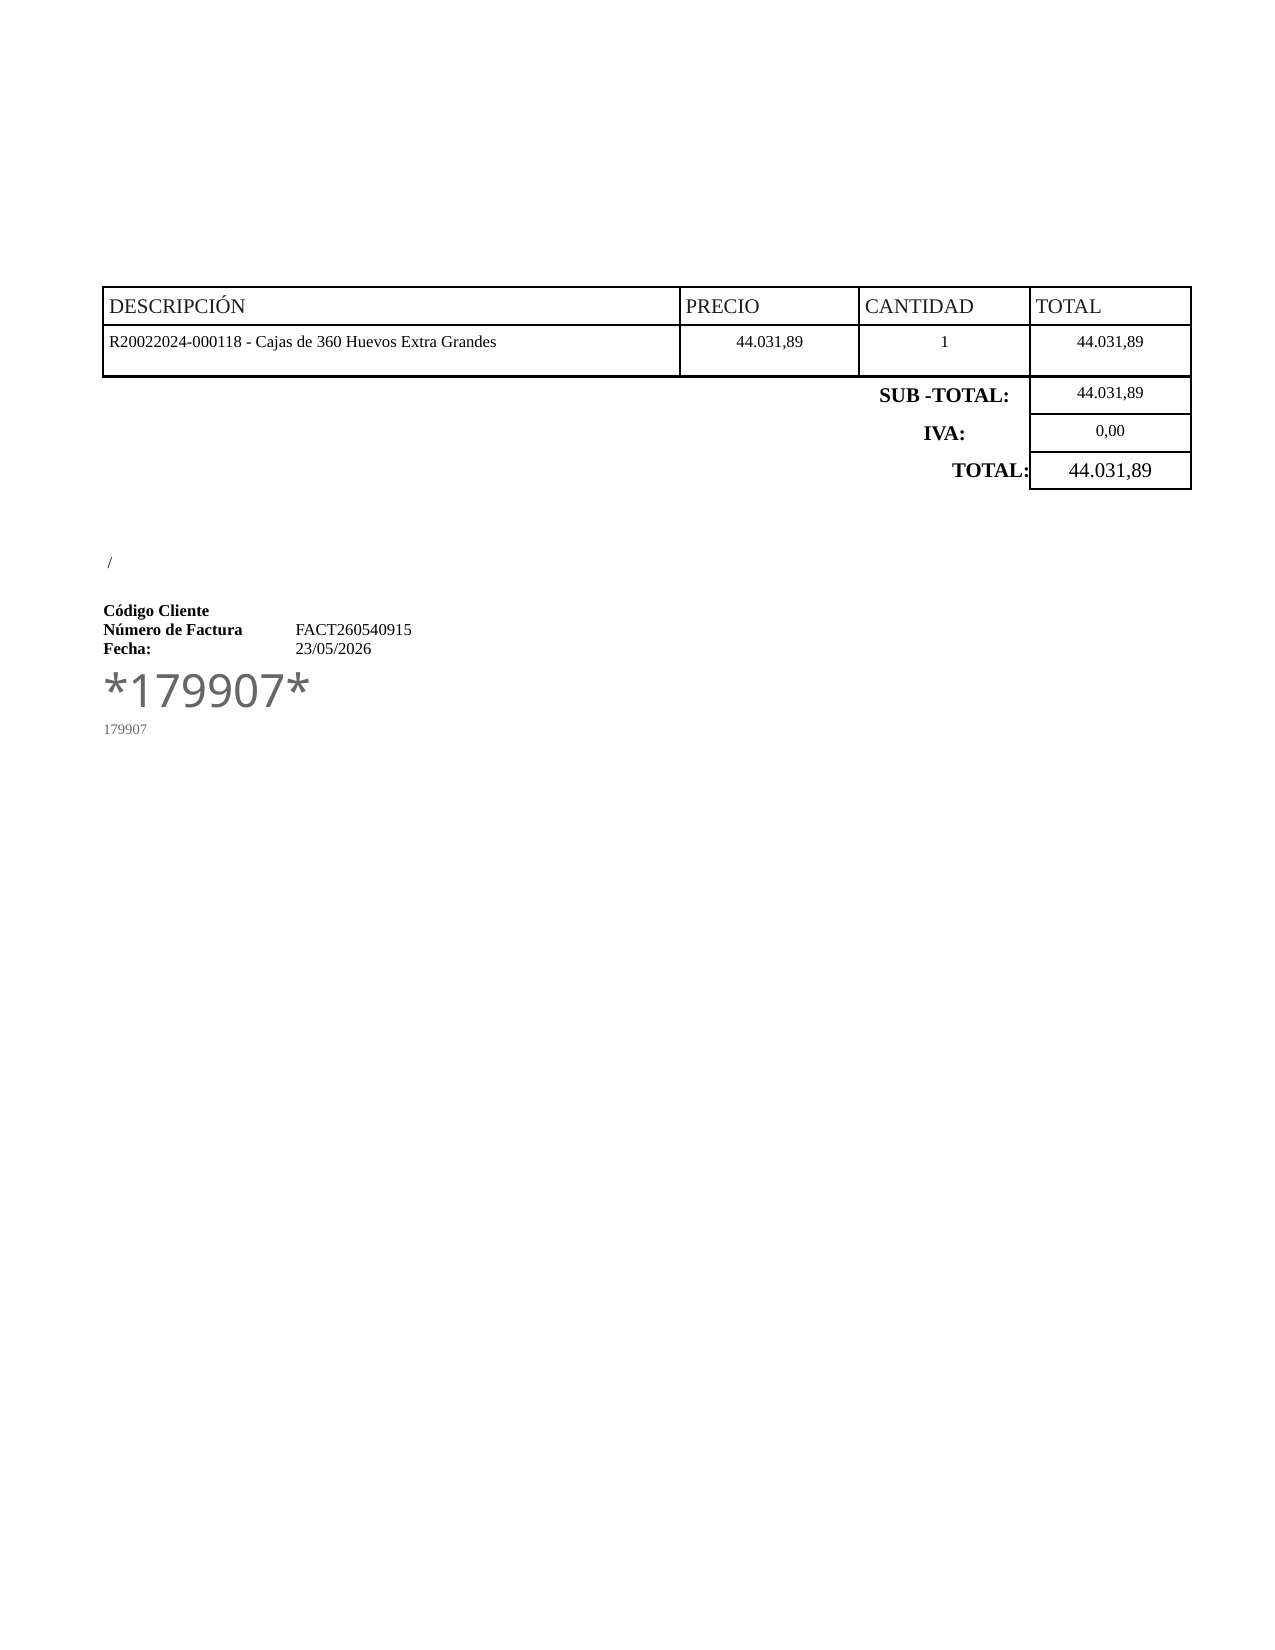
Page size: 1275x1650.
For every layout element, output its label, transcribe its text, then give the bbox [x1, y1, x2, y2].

table_cell 44.031,89 [681, 326, 858, 375]
table_cell Fecha: [103, 639, 295, 658]
table_cell 44.031,89 [1031, 453, 1190, 488]
table_header [103, 490, 858, 514]
table_cell 44.031,89 [1031, 378, 1190, 413]
table_cell Número de Factura [103, 620, 295, 639]
table_cell 1 [860, 326, 1029, 375]
table_cell IVA: [859, 413, 1029, 451]
table_header PRECIO [681, 288, 858, 323]
table_cell TOTAL: [859, 451, 1029, 488]
text *179907* [103, 658, 1137, 721]
table_cell [103, 378, 859, 488]
table_cell R20022024-000118 - Cajas de 360 Huevos Extra Grandes [104, 326, 679, 375]
table_cell 0,00 [1031, 415, 1190, 451]
table_cell / [103, 553, 858, 572]
table_cell [103, 534, 858, 553]
table_header TOTAL [1031, 288, 1190, 323]
table_cell SUB -TOTAL: [859, 378, 1029, 413]
table_cell FACT260540915 [295, 620, 517, 639]
table_header Código Cliente [103, 601, 295, 620]
table_cell 44.031,89 [1031, 326, 1190, 375]
text 179907 [103, 721, 1137, 737]
table_header DESCRIPCIÓN [104, 288, 679, 323]
table_cell 23/05/2026 [295, 639, 517, 658]
table_header CANTIDAD [860, 288, 1029, 323]
table_header [295, 601, 517, 620]
table_cell [103, 514, 858, 533]
